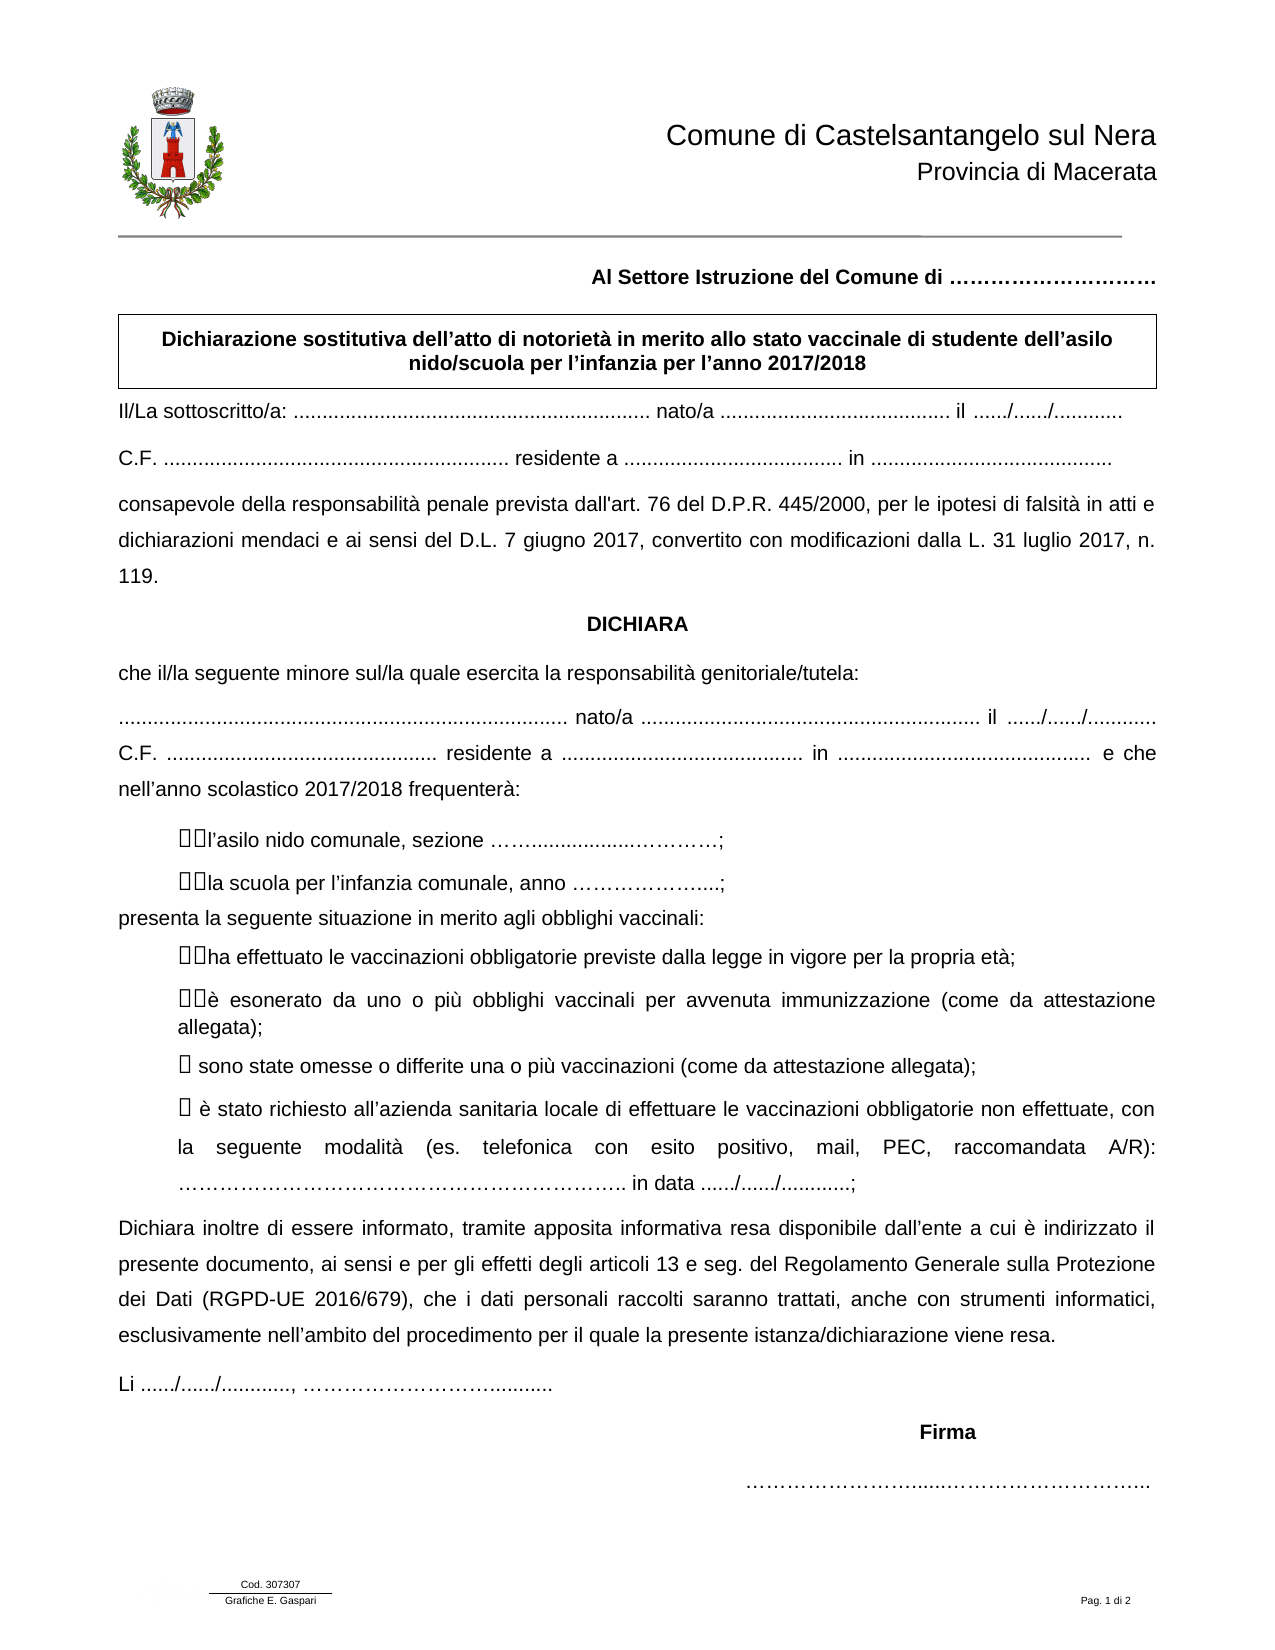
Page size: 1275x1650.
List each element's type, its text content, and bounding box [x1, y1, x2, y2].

text ……………………......………………………... [118, 1468, 1157, 1492]
text  è stato richiesto all’azienda sanitaria locale di effettuare le vaccinazioni obbligatorie non effettuate, con la seguente modalità (es. telefonica con esito positivo, mail, PEC, raccomandata A/R): ……………………………………………………….. in data ....../....../............; [177, 1089, 1157, 1195]
text .............................................................................. nato/a ........................................................... il ....../....../............ C.F. ............................................... residente a .......................................... in ............................................ e che nell’anno scolastico 2017/2018 frequenterà: [118, 705, 1157, 801]
text l’asilo nido comunale, sezione ……..................…………; [177, 821, 1157, 855]
text Al Settore Istruzione del Comune di ………………………… [118, 265, 1157, 289]
text DICHIARA [118, 612, 1157, 636]
text che il/la seguente minore sul/la quale esercita la responsabilità genitoriale/tutela: [118, 661, 1157, 684]
text  sono state omesse o differite una o più vaccinazioni (come da attestazione allegata); [177, 1047, 1157, 1081]
table_header Dichiarazione sostitutiva dell’atto di notorietà in merito allo stato vaccinale di studente dell’asilo nido/scuola per l’infanzia per l’anno 2017/2018 [119, 315, 1156, 388]
text Li ....../....../............, ………………………........... [118, 1372, 1157, 1396]
text ha effettuato le vaccinazioni obbligatorie previste dalla legge in vigore per la propria età; [177, 938, 1157, 972]
text è esonerato da uno o più obblighi vaccinali per avvenuta immunizzazione (come da attestazione allegata); [177, 980, 1157, 1038]
text la scuola per l’infanzia comunale, anno ………………....; [177, 863, 1157, 897]
text Comune di Castelsantangelo sul Nera [224, 118, 1157, 152]
text C.F. ............................................................ residente a ...................................... in .......................................... [118, 445, 1157, 469]
text Provincia di Macerata [224, 157, 1157, 185]
text Dichiara inoltre di essere informato, tramite apposita informativa resa disponibile dall’ente a cui è indirizzato il presente documento, ai sensi e per gli effetti degli articoli 13 e seg. del Regolamento Generale sulla Protezione dei Dati (RGPD-UE 2016/679), che i dati personali raccolti saranno trattati, anche con strumenti informatici, esclusivamente nell’ambito del procedimento per il quale la presente istanza/dichiarazione viene resa. [118, 1215, 1157, 1347]
text Firma [118, 1420, 1157, 1444]
text Il/La sottoscritto/a: .............................................................. nato/a ........................................ il ....../....../............ [118, 399, 1157, 423]
picture [122, 87, 224, 219]
text presenta la seguente situazione in merito agli obblighi vaccinali: [118, 906, 1157, 930]
text consapevole della responsabilità penale prevista dall'art. 76 del D.P.R. 445/2000, per le ipotesi di falsità in atti e dichiarazioni mendaci e ai sensi del D.L. 7 giugno 2017, convertito con modificazioni dalla L. 31 luglio 2017, n. 119. [118, 492, 1157, 588]
